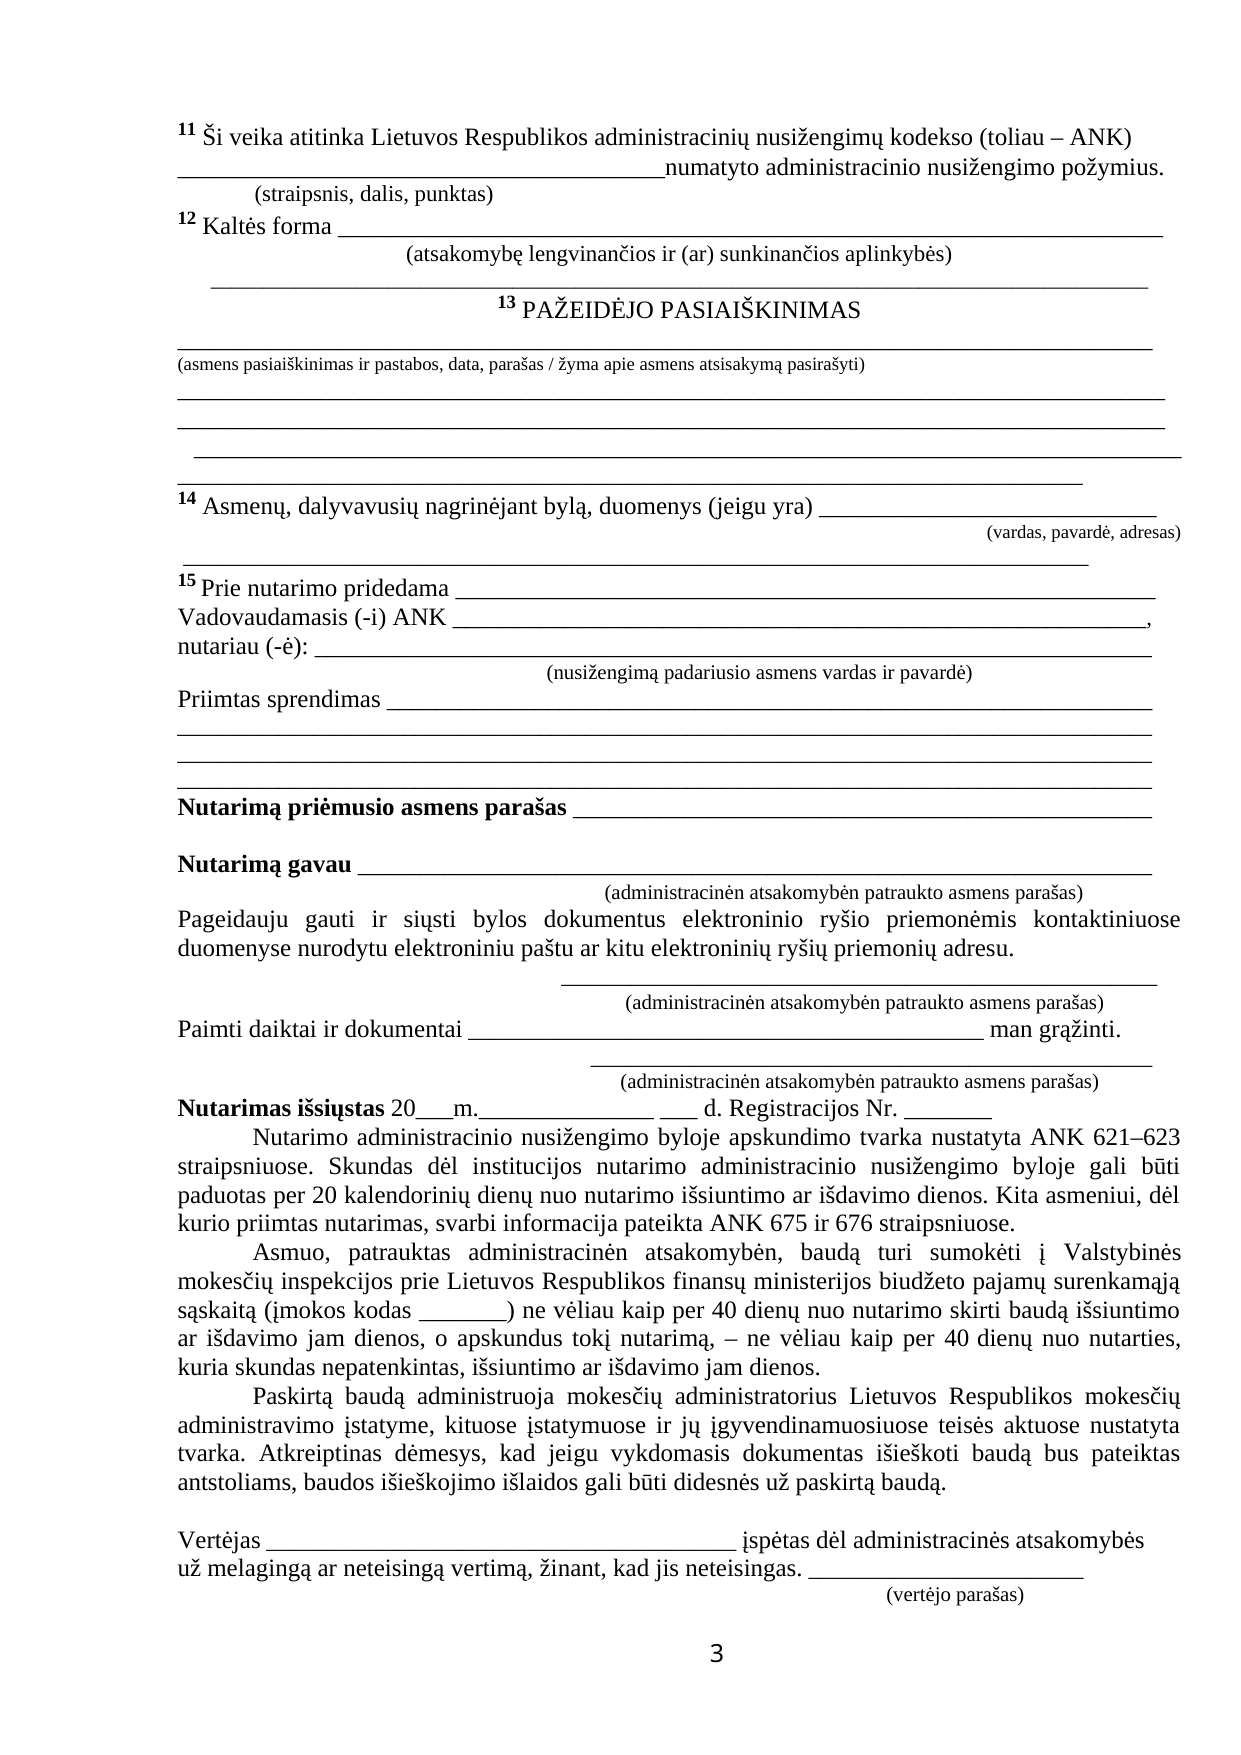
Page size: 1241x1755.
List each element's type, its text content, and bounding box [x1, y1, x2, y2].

text __________________________________________________________________________________________ [177, 267, 1181, 291]
text Priimtas sprendimas [177, 684, 1181, 712]
text 15 Prie nutarimo pridedama ________________________________________________________ [177, 569, 1181, 602]
text Asmuo, patrauktas administracinėn atsakomybėn, baudą turi sumokėti į Valstybinės mokesčių inspekcijos prie Lietuvos Respublikos finansų ministerijos biudžeto pajamų surenkamąją sąskaitą (įmokos kodas _______) ne vėliau kaip per 40 dienų nuo nutarimo skirti baudą išsiuntimo ar išdavimo jam dienos, o apskundus tokį nutarimą, – ne vėliau kaip per 40 dienų nuo nutarties, kuria skundas nepatenkintas, išsiuntimo ar išdavimo jam dienos. [177, 1237, 1181, 1381]
text (vertėjo parašas) [177, 1582, 1181, 1606]
text _______________________________________numatyto administracinio nusižengimo požymius. [177, 152, 1240, 180]
text 14 Asmenų, dalyvavusių nagrinėjant bylą, duomenys (jeigu yra) ___________________________ [177, 487, 1181, 521]
text Nutarimo administracinio nusižengimo byloje apskundimo tvarka nustatyta ANK 621–623 straipsniuose. Skundas dėl institucijos nutarimo administracinio nusižengimo byloje gali būti paduotas per 20 kalendorinių dienų nuo nutarimo išsiuntimo ar išdavimo dienos. Kita asmeniui, dėl kurio priimtas nutarimas, svarbi informacija pateikta ANK 675 ir 676 straipsniuose. [177, 1122, 1181, 1237]
text (nusižengimą padariusio asmens vardas ir pavardė) [177, 660, 1181, 684]
text (vardas, pavardė, adresas) [177, 521, 1181, 542]
text 12 Kaltės forma __________________________________________________________________ [177, 207, 1181, 240]
text (atsakomybę lengvinančios ir (ar) sunkinančios aplinkybės) [177, 240, 1181, 267]
text _______________________________________________________________________________ [177, 432, 1181, 461]
text Nutarimas išsiųstas 20___m.______________ ___ d. Registracijos Nr. _______ [177, 1093, 1181, 1122]
text _________________________________________________ [177, 1043, 1181, 1069]
text (administracinėn atsakomybėn patraukto asmens parašas) [177, 1069, 1181, 1093]
text Vadovaudamasis (-i) ANK ___, [177, 602, 1181, 631]
text 13 PAŽEIDĖJO PASIAIŠKINIMAS [177, 291, 1181, 324]
text _______________________________________________________________________________ [177, 542, 1181, 569]
text ____________________________________________________ [177, 962, 1181, 988]
text už melagingą ar neteisingą vertimą, žinant, kad jis neteisingas. ________________________ [177, 1553, 1181, 1582]
text ______________________________________________________________________________ [177, 324, 1181, 353]
text Pageidauju gauti ir siųsti bylos dokumentus elektroninio ryšio priemonėmis kontaktiniuose duomenyse nurodytu elektroniniu paštu ar kitu elektroninių ryšių priemonių adresu. [177, 904, 1181, 962]
text Nutarimą gavau [177, 849, 1181, 878]
text (administracinėn atsakomybėn patraukto asmens parašas) [177, 878, 1181, 904]
text 11 Ši veika atitinka Lietuvos Respublikos administracinių nusižengimų kodekso (toliau – ANK) [177, 118, 1240, 152]
text (administracinėn atsakomybėn patraukto asmens parašas) [177, 988, 1181, 1014]
text _______________________________________________________________________________ [177, 403, 1181, 432]
text Paskirtą baudą administruoja mokesčių administratorius Lietuvos Respublikos mokesčių administravimo įstatyme, kituose įstatymuose ir jų įgyvendinamuosiuose teisės aktuose nustatyta tvarka. Atkreiptinas dėmesys, kad jeigu vykdomasis dokumentas išieškoti baudą bus pateiktas antstoliams, baudos išieškojimo išlaidos gali būti didesnės už paskirtą baudą. [177, 1381, 1181, 1496]
text (asmens pasiaiškinimas ir pastabos, data, parašas / žyma apie asmens atsisakymą pasirašyti) _______________________________________________________________________________ [177, 353, 1181, 403]
text nutariau (-ė): [177, 631, 1181, 660]
text (straipsnis, dalis, punktas) [177, 180, 1240, 207]
text Nutarimą priėmusio asmens parašas [177, 792, 1181, 820]
text _______________________________________________________________________________ [177, 461, 1181, 487]
text Paimti daiktai ir dokumentai _____________________________________________ man grąžinti. [177, 1014, 1181, 1043]
text Vertėjas _________________________________________ įspėtas dėl administracinės atsakomybės [177, 1525, 1181, 1553]
